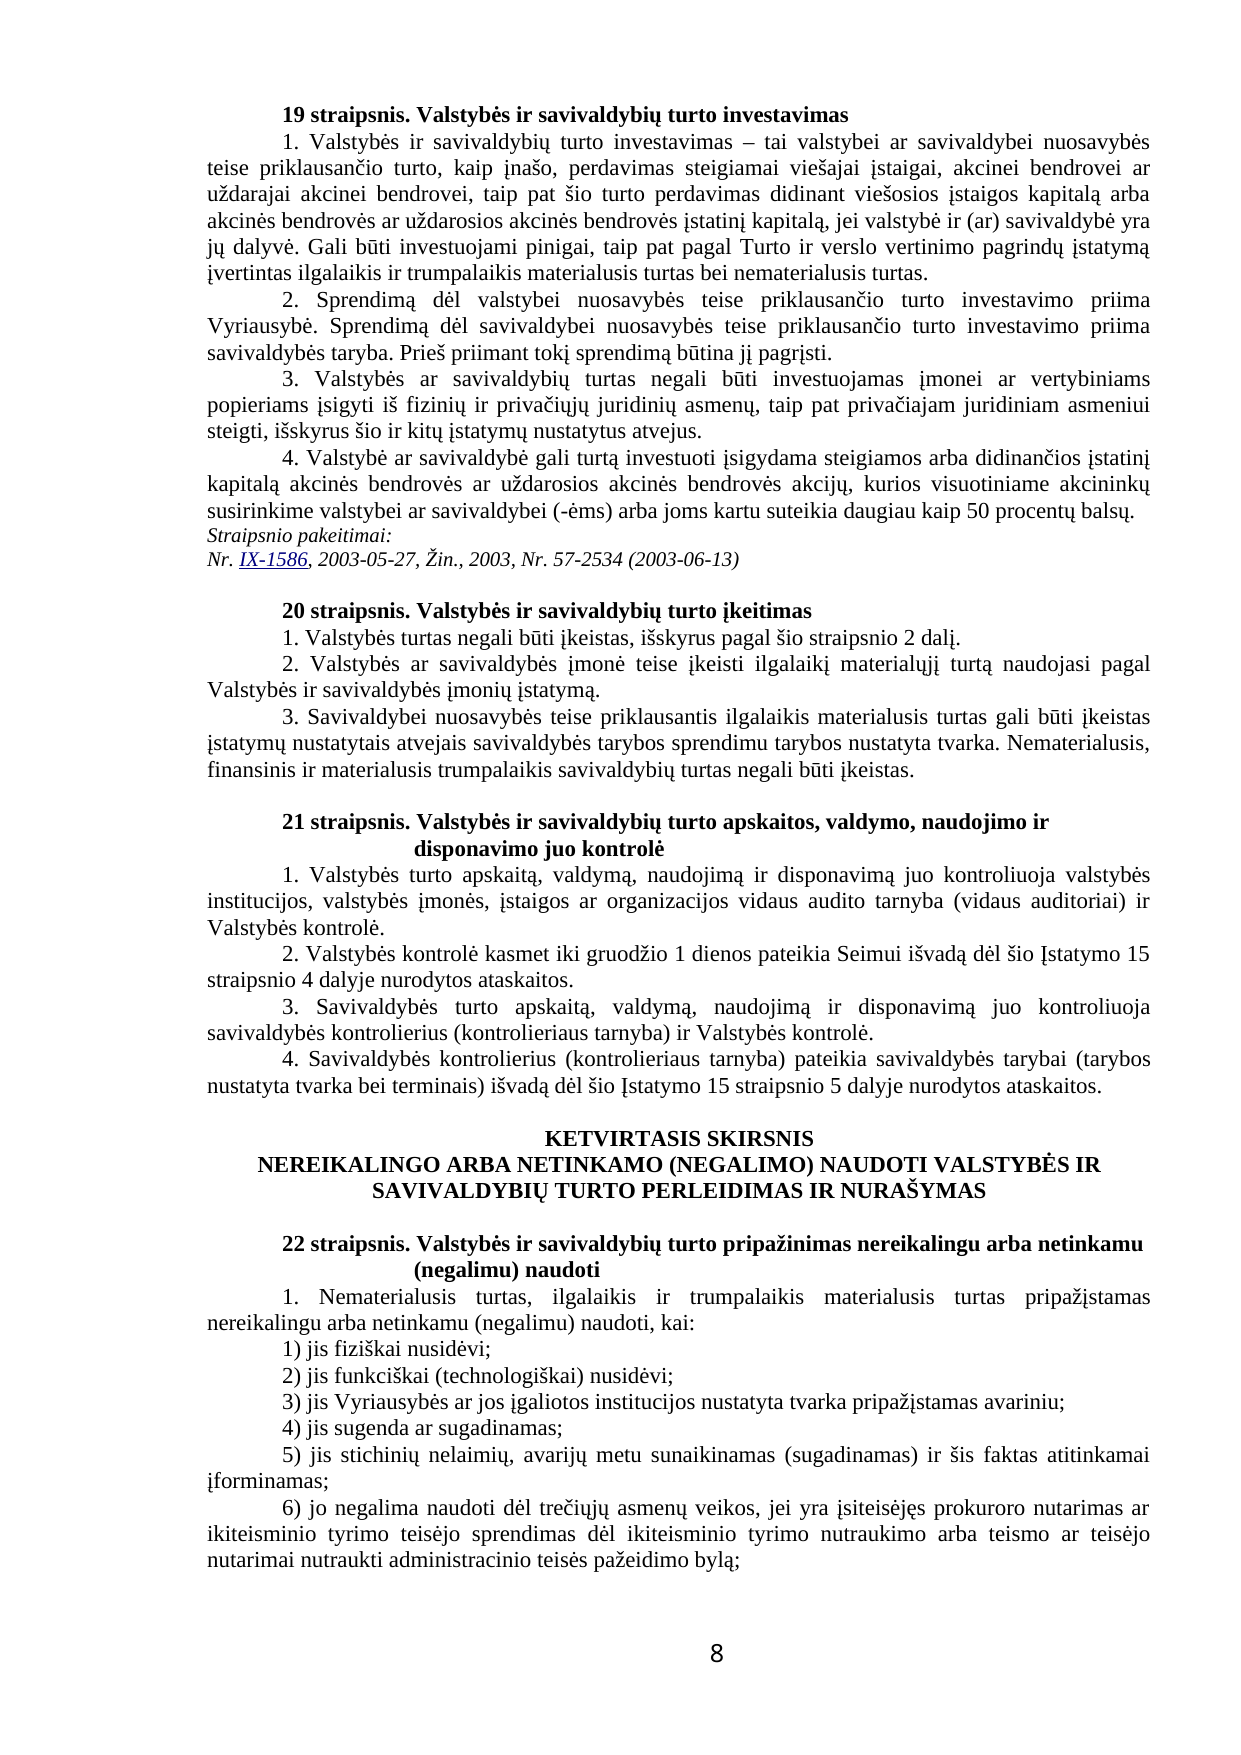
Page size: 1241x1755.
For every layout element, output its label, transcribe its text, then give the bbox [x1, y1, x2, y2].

text 1) jis fiziškai nusidėvi; [207, 1335, 1152, 1362]
text 3. Savivaldybei nuosavybės teise priklausantis ilgalaikis materialusis turtas gali būti įkeistas įstatymų nustatytais atvejais savivaldybės tarybos sprendimu tarybos nustatyta tvarka. Nematerialusis, finansinis ir materialusis trumpalaikis savivaldybių turtas negali būti įkeistas. [207, 703, 1152, 782]
text . Valstybės ir savivaldybių turto investavimas – tai valstybei ar savivaldybei nuosavybės teise priklausančio turto, kaip įnašo, perdavimas steigiamai viešajai įstaigai, akcinei bendrovei ar uždarajai akcinei bendrovei, taip pat šio turto perdavimas didinant viešosios įstaigos kapitalą arba akcinės bendrovės ar uždarosios akcinės bendrovės įstatinį kapitalą, jei valstybė ir (ar) savivaldybė yra jų dalyvė. Gali būti investuojami pinigai, taip pat pagal Turto ir verslo vertinimo pagrindų įstatymą įvertintas ilgalaikis ir trumpalaikis materialusis turtas bei nematerialusis turtas. [207, 128, 1152, 286]
text disponavimo juo kontrolė [413, 835, 1152, 861]
text 20 straipsnis. Valstybės ir savivaldybių turto įkeitimas [207, 597, 1152, 624]
text 22 straipsnis. Valstybės ir savivaldybių turto pripažinimas nereikalingu arba netinkamu [282, 1230, 1152, 1256]
text 1. Valstybės turtas negali būti įkeistas, išskyrus pagal šio straipsnio 2 dalį. [207, 624, 1152, 650]
text 19 straipsnis. Valstybės ir savivaldybių turto investavimas [207, 101, 1152, 128]
text 4. Savivaldybės kontrolierius (kontrolieriaus tarnyba) pateikia savivaldybės tarybai (tarybos nustatyta tvarka bei terminais) išvadą dėl šio Įstatymo 15 straipsnio 5 dalyje nurodytos ataskaitos. [207, 1046, 1152, 1098]
text (negalimu) naudoti [413, 1256, 1152, 1283]
text 2. Sprendimą dėl valstybei nuosavybės teise priklausančio turto investavimo priima Vyriausybė. Sprendimą dėl savivaldybei nuosavybės teise priklausančio turto investavimo priima savivaldybės taryba. Prieš priimant tokį sprendimą būtina jį pagrįsti. [207, 286, 1152, 365]
text 21 straipsnis. Valstybės ir savivaldybių turto apskaitos, valdymo, naudojimo ir [282, 808, 1152, 835]
text 1. Valstybės turto apskaitą, valdymą, naudojimą ir disponavimą juo kontroliuoja valstybės institucijos, valstybės įmonės, įstaigos ar organizacijos vidaus audito tarnyba (vidaus auditoriai) ir Valstybės kontrolė. [207, 861, 1152, 940]
text 3. Savivaldybės turto apskaitą, valdymą, naudojimą ir disponavimą juo kontroliuoja savivaldybės kontrolierius (kontrolieriaus tarnyba) ir Valstybės kontrolė. [207, 993, 1152, 1046]
text Straipsnio pakeitimai: [207, 523, 1152, 547]
text Nr. IX-1586, 2003-05-27, Žin., 2003, Nr. 57-2534 (2003-06-13) [207, 547, 1152, 571]
text 5) jis stichinių nelaimių, avarijų metu sunaikinamas (sugadinamas) ir šis faktas atitinkamai įforminamas; [207, 1441, 1152, 1493]
text 2. Valstybės ar savivaldybės įmonė teise įkeisti ilgalaikį materialųjį turtą naudojasi pagal Valstybės ir savivaldybės įmonių įstatymą. [207, 650, 1152, 703]
text 3) jis Vyriausybės ar jos įgaliotos institucijos nustatyta tvarka pripažįstamas avariniu; [207, 1388, 1152, 1414]
text 1. Nematerialusis turtas, ilgalaikis ir trumpalaikis materialusis turtas pripažįstamas nereikalingu arba netinkamu (negalimu) naudoti, kai: [207, 1283, 1152, 1335]
text 4. Valstybė ar savivaldybė gali turtą investuoti įsigydama steigiamos arba didinančios įstatinį kapitalą akcinės bendrovės ar uždarosios akcinės bendrovės akcijų, kurios visuotiniame akcininkų susirinkime valstybei ar savivaldybei (-ėms) arba joms kartu suteikia daugiau kaip 50 procentų balsų. [207, 444, 1152, 523]
text NEREIKALINGO ARBA NETINKAMO (NEGALIMO) NAUDOTI VALSTYBĖS IR SAVIVALDYBIŲ TURTO PERLEIDIMAS IR NURAŠYMAS [207, 1151, 1152, 1204]
text 2) jis funkciškai (technologiškai) nusidėvi; [207, 1362, 1152, 1388]
text 4) jis sugenda ar sugadinamas; [207, 1414, 1152, 1441]
text 2. Valstybės kontrolė kasmet iki gruodžio 1 dienos pateikia Seimui išvadą dėl šio Įstatymo 15 straipsnio 4 dalyje nurodytos ataskaitos. [207, 940, 1152, 993]
text KETVIRTASIS SKIRSNIS [207, 1124, 1152, 1151]
text 3. Valstybės ar savivaldybių turtas negali būti investuojamas įmonei ar vertybiniams popieriams įsigyti iš fizinių ir privačiųjų juridinių asmenų, taip pat privačiajam juridiniam asmeniui steigti, išskyrus šio ir kitų įstatymų nustatytus atvejus. [207, 365, 1152, 444]
text 6) jo negalima naudoti dėl trečiųjų asmenų veikos, jei yra įsiteisėjęs prokuroro nutarimas ar ikiteisminio tyrimo teisėjo sprendimas dėl ikiteisminio tyrimo nutraukimo arba teismo ar teisėjo nutarimai nutraukti administracinio teisės pažeidimo bylą; [207, 1493, 1152, 1573]
